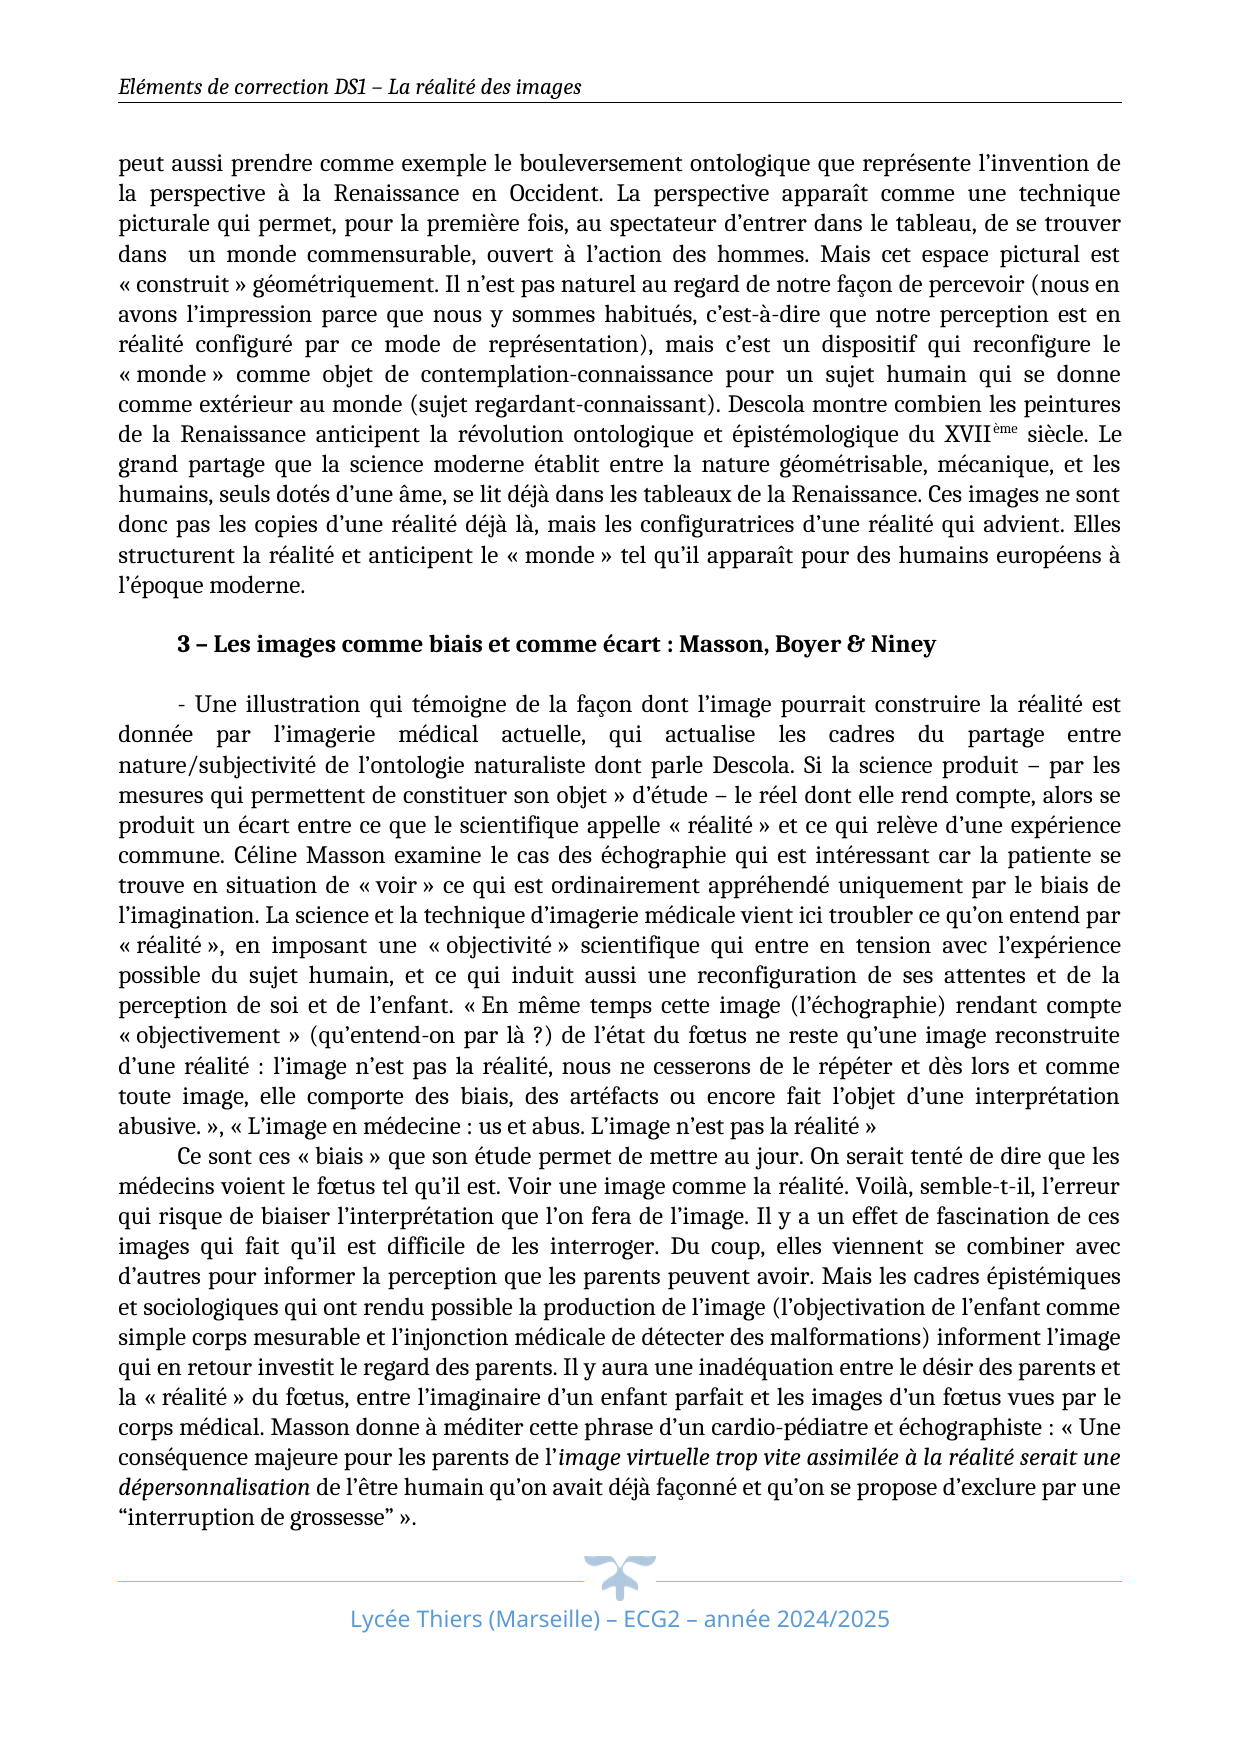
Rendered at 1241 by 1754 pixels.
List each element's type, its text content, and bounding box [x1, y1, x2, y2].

text Ce sont ces « biais » que son étude permet de mettre au jour. On serait tenté de dire que les médecins voient le fœtus tel qu’il est. Voir une image comme la réalité. Voilà, semble-t-il, l’erreur qui risque de biaiser l’interprétation que l’on fera de l’image. Il y a un effet de fascination de ces images qui fait qu’il est difficile de les interroger. Du coup, elles viennent se combiner avec d’autres pour informer la perception que les parents peuvent avoir. Mais les cadres épistémiques et sociologiques qui ont rendu possible la production de l’image (l’objectivation de l’enfant comme simple corps mesurable et l’injonction médicale de détecter des malformations) informent l’image qui en retour investit le regard des parents. Il y aura une inadéquation entre le désir des parents et la « réalité » du fœtus, entre l’imaginaire d’un enfant parfait et les images d’un fœtus vues par le corps médical. Masson donne à méditer cette phrase d’un cardio-pédiatre et échographiste : « Une conséquence majeure pour les parents de l’image virtuelle trop vite assimilée à la réalité serait une dépersonnalisation de l’être humain qu’on avait déjà façonné et qu’on se propose d’exclure par une “interruption de grossesse” ». [118, 1142, 1122, 1532]
text 3 – Les images comme biais et comme écart : Masson, Boyer & Niney [118, 630, 1122, 659]
text peut aussi prendre comme exemple le bouleversement ontologique que représente l’invention de la perspective à la Renaissance en Occident. La perspective apparaît comme une technique picturale qui permet, pour la première fois, au spectateur d’entrer dans le tableau, de se trouver dans un monde commensurable, ouvert à l’action des hommes. Mais cet espace pictural est « construit » géométriquement. Il n’est pas naturel au regard de notre façon de percevoir (nous en avons l’impression parce que nous y sommes habitués, c’est-à-dire que notre perception est en réalité configuré par ce mode de représentation), mais c’est un dispositif qui reconfigure le « monde » comme objet de contemplation-connaissance pour un sujet humain qui se donne comme extérieur au monde (sujet regardant-connaissant). Descola montre combien les peintures de la Renaissance anticipent la révolution ontologique et épistémologique du XVIIème siècle. Le grand partage que la science moderne établit entre la nature géométrisable, mécanique, et les humains, seuls dotés d’une âme, se lit déjà dans les tableaux de la Renaissance. Ces images ne sont donc pas les copies d’une réalité déjà là, mais les configuratrices d’une réalité qui advient. Elles structurent la réalité et anticipent le « monde » tel qu’il apparaît pour des humains européens à l’époque moderne. [118, 149, 1122, 599]
text - Une illustration qui témoigne de la façon dont l’image pourrait construire la réalité est donnée par l’imagerie médical actuelle, qui actualise les cadres du partage entre nature/subjectivité de l’ontologie naturaliste dont parle Descola. Si la science produit – par les mesures qui permettent de constituer son objet » d’étude – le réel dont elle rend compte, alors se produit un écart entre ce que le scientifique appelle « réalité » et ce qui relève d’une expérience commune. Céline Masson examine le cas des échographie qui est intéressant car la patiente se trouve en situation de « voir » ce qui est ordinairement appréhendé uniquement par le biais de l’imagination. La science et la technique d’imagerie médicale vient ici troubler ce qu’on entend par « réalité », en imposant une « objectivité » scientifique qui entre en tension avec l’expérience possible du sujet humain, et ce qui induit aussi une reconfiguration de ses attentes et de la perception de soi et de l’enfant. « En même temps cette image (l’échographie) rendant compte « objectivement » (qu’entend-on par là ?) de l’état du fœtus ne reste qu’une image reconstruite d’une réalité : l’image n’est pas la réalité, nous ne cesserons de le répéter et dès lors et comme toute image, elle comporte des biais, des artéfacts ou encore fait l’objet d’une interprétation abusive. », « L’image en médecine : us et abus. L’image n’est pas la réalité » [118, 690, 1122, 1141]
picture [584, 1556, 656, 1601]
